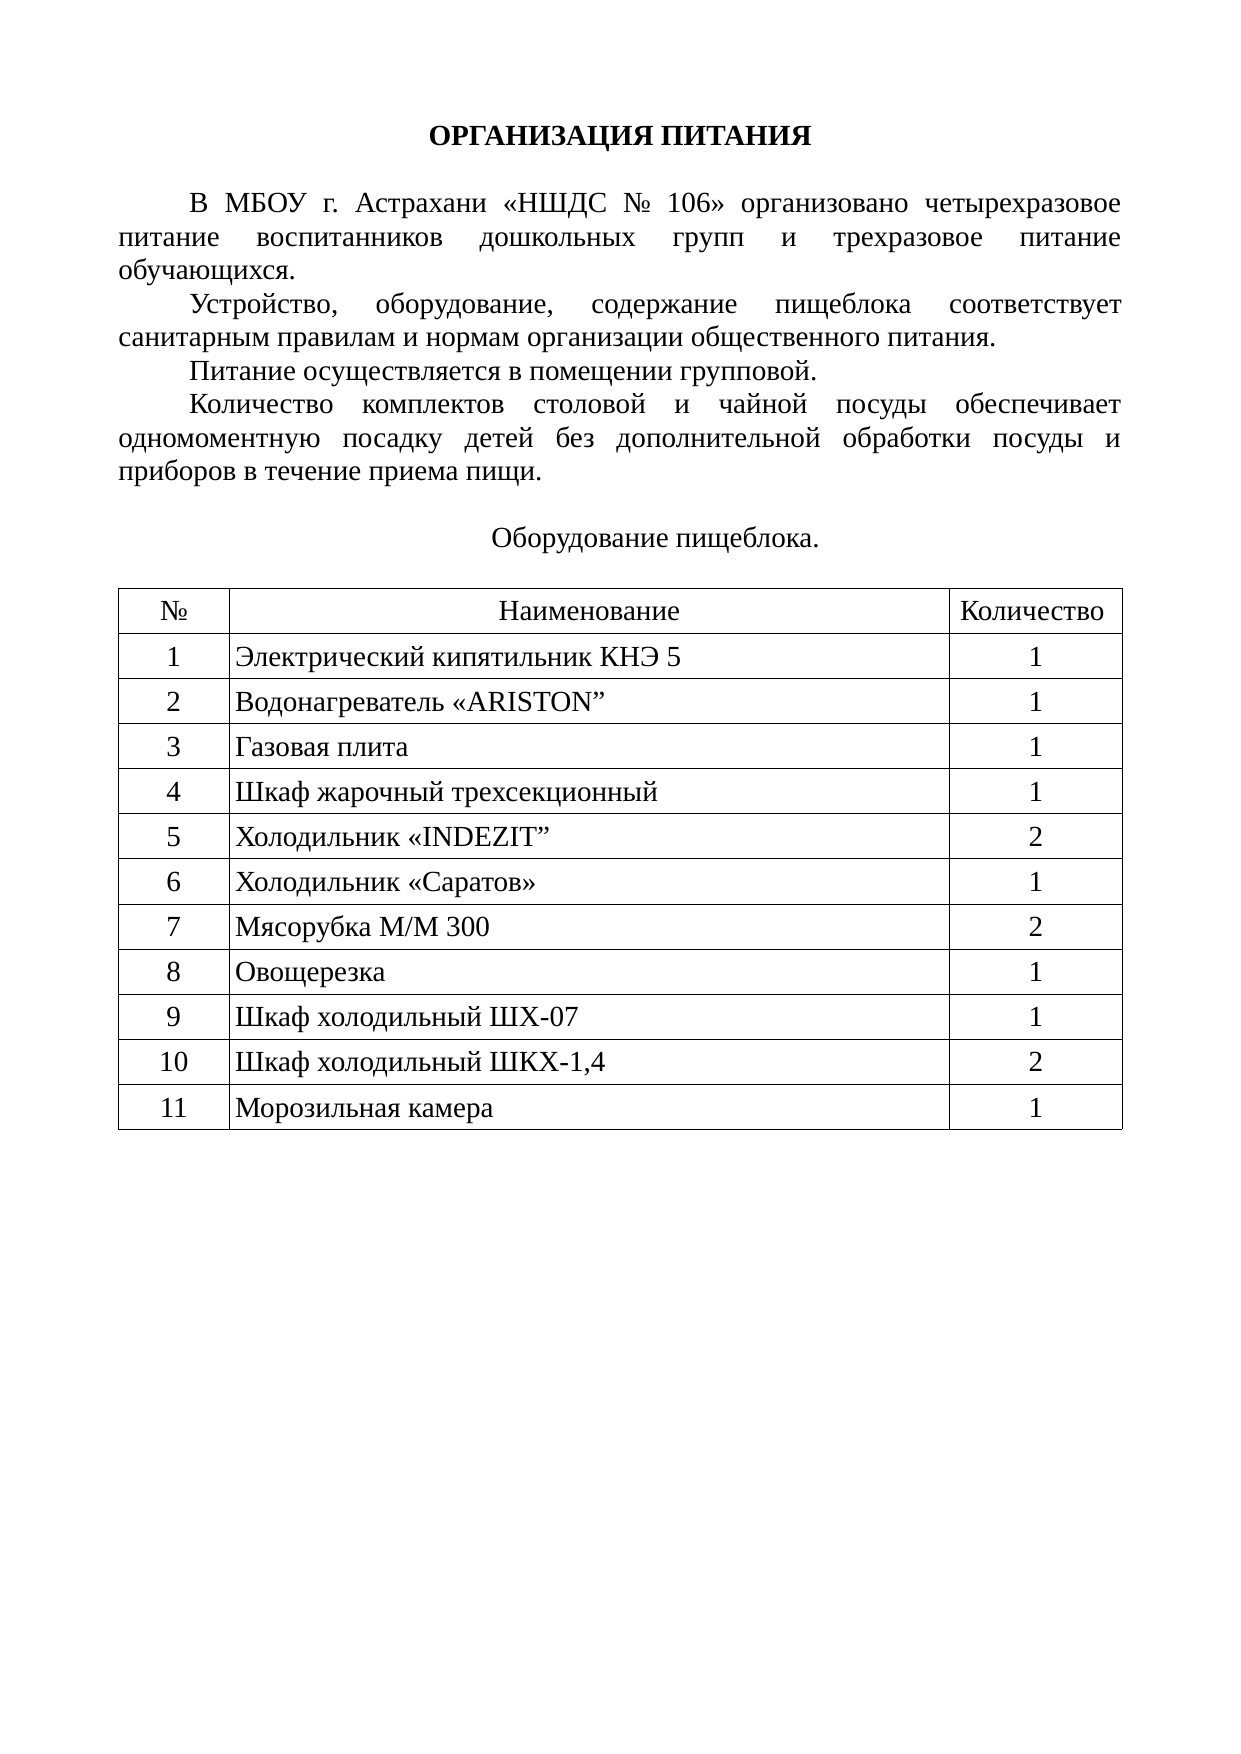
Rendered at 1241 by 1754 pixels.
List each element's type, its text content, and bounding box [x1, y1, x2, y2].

text Оборудование пищеблока. [118, 521, 1122, 554]
table_cell 3 [119, 724, 229, 768]
table_cell 1 [119, 634, 229, 678]
table_cell 1 [950, 724, 1122, 768]
table_cell 2 [950, 905, 1122, 948]
table_cell 1 [950, 1085, 1122, 1129]
table_cell 2 [119, 679, 229, 723]
table_cell 1 [950, 769, 1122, 813]
text ОРГАНИЗАЦИЯ ПИТАНИЯ [118, 118, 1122, 152]
table_cell 1 [950, 859, 1122, 903]
table_cell Шкаф холодильный ШХ-07 [230, 995, 949, 1039]
table_header Наименование [230, 589, 949, 633]
table_cell 2 [950, 1040, 1122, 1084]
table_cell 1 [950, 950, 1122, 994]
table_cell Электрический кипятильник КНЭ 5 [230, 634, 949, 678]
table_cell Шкаф жарочный трехсекционный [230, 769, 949, 813]
table_cell 1 [950, 995, 1122, 1039]
table_cell Холодильник «Саратов» [230, 859, 949, 903]
table_cell 8 [119, 950, 229, 994]
table_cell 10 [119, 1040, 229, 1084]
text Устройство, оборудование, содержание пищеблока соответствует санитарным правилам и нормам организации общественного питания. [118, 286, 1122, 353]
table_cell Водонагреватель «ARISTON” [230, 679, 949, 723]
table_header № [119, 589, 229, 633]
table_cell 4 [119, 769, 229, 813]
table_cell Шкаф холодильный ШКХ-1,4 [230, 1040, 949, 1084]
table_cell 1 [950, 634, 1122, 678]
table_cell Холодильник «INDEZIT” [230, 814, 949, 858]
text Питание осуществляется в помещении групповой. [118, 353, 1122, 386]
table_cell 11 [119, 1085, 229, 1129]
table_cell 9 [119, 995, 229, 1039]
table_cell Морозильная камера [230, 1085, 949, 1129]
table_cell Овощерезка [230, 950, 949, 994]
text Количество комплектов столовой и чайной посуды обеспечивает одномоментную посадку детей без дополнительной обработки посуды и приборов в течение приема пищи. [118, 386, 1122, 487]
table_header Количество [950, 589, 1122, 633]
table_cell 6 [119, 859, 229, 903]
table_cell 2 [950, 814, 1122, 858]
table_cell 1 [950, 679, 1122, 723]
table_cell 7 [119, 905, 229, 948]
text В МБОУ г. Астрахани «НШДС № 106» организовано четырехразовое питание воспитанников дошкольных групп и трехразовое питание обучающихся. [118, 185, 1122, 286]
table_cell Газовая плита [230, 724, 949, 768]
table_cell 5 [119, 814, 229, 858]
table_cell Мясорубка М/М 300 [230, 905, 949, 948]
